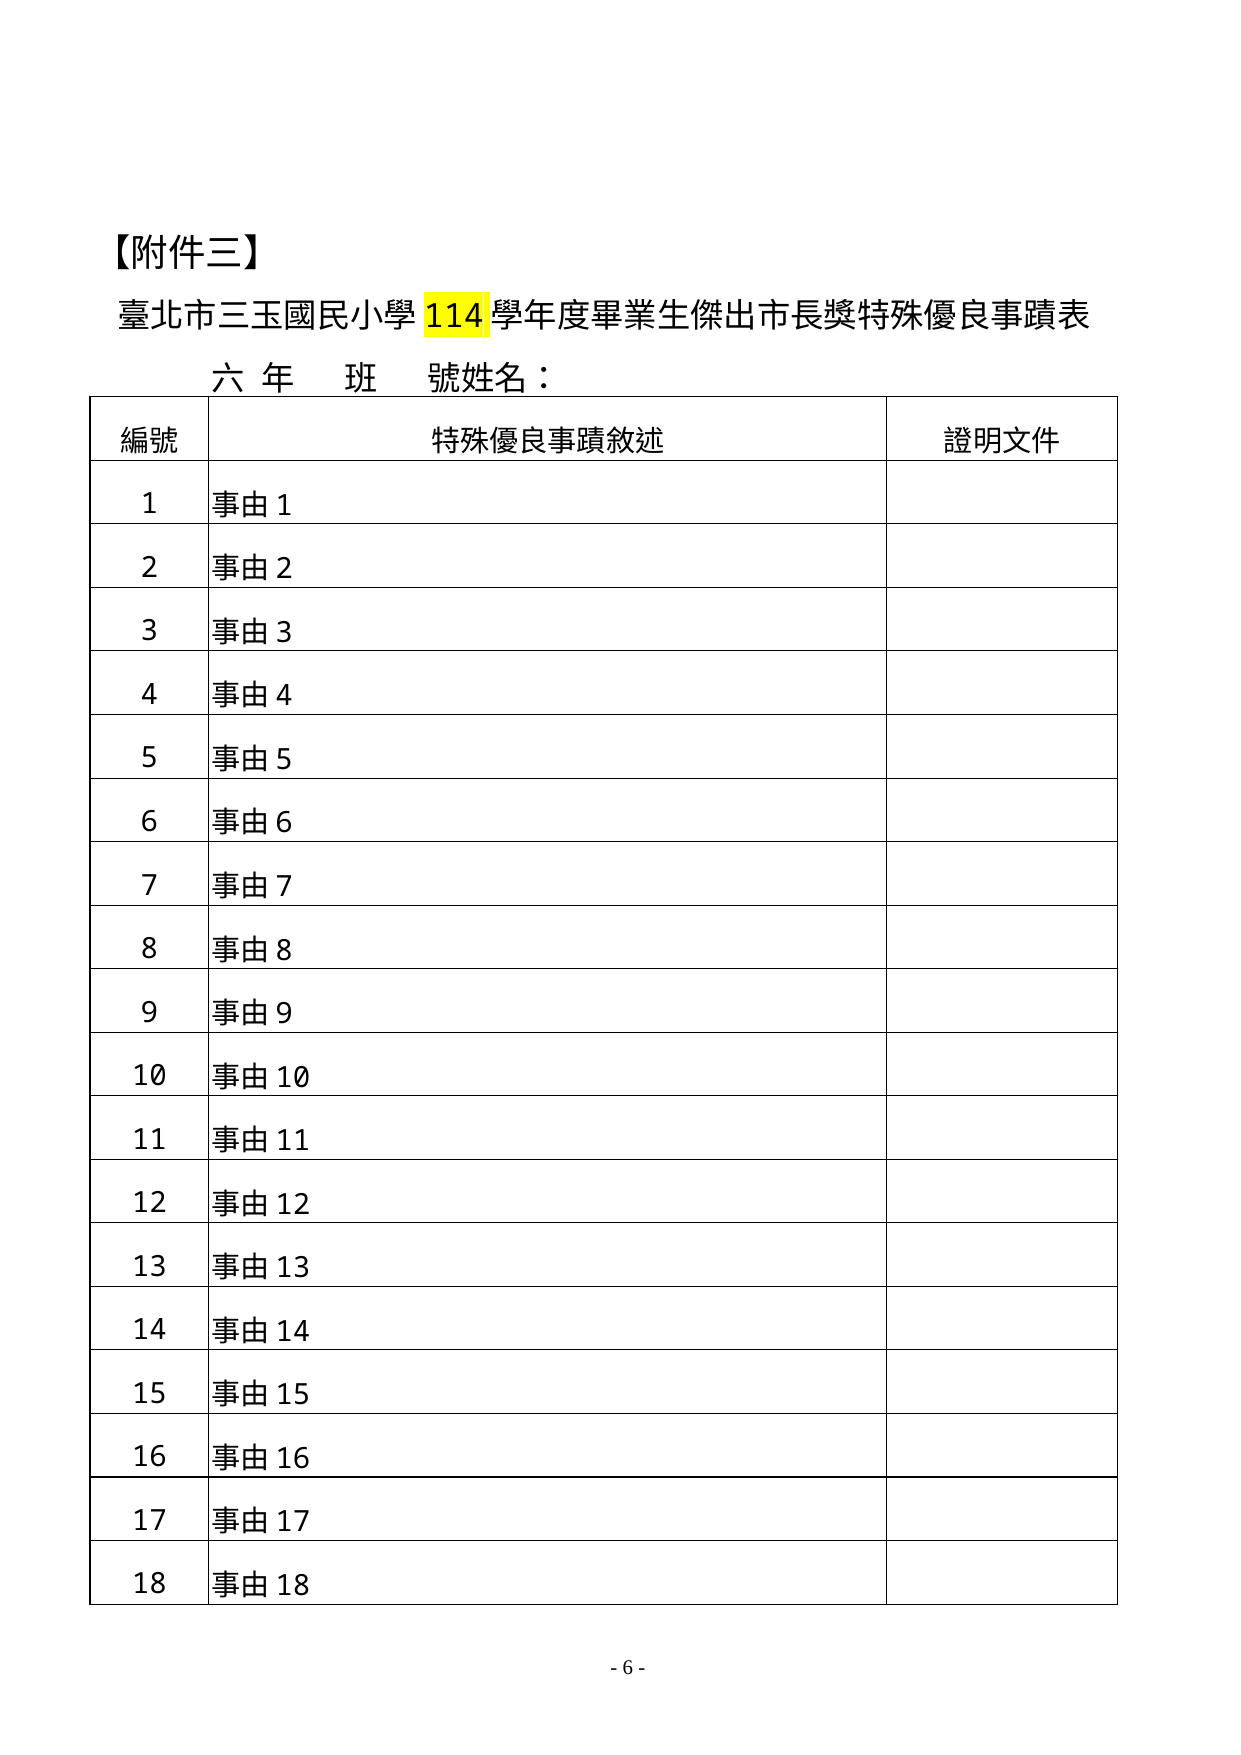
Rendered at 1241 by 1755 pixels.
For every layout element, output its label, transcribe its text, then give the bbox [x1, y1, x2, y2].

table_cell [887, 334, 1117, 396]
table_cell 3 [91, 588, 208, 650]
table_cell 六 年 班 號姓名： [208, 334, 887, 396]
table_cell 14 [91, 1287, 208, 1349]
table_cell [887, 588, 1117, 650]
table_cell 事由12 [209, 1160, 886, 1222]
table_cell [887, 779, 1117, 841]
table_cell 15 [91, 1350, 208, 1413]
table_cell [887, 1478, 1117, 1540]
table_cell 事由14 [209, 1287, 886, 1349]
table_cell 事由7 [209, 842, 886, 904]
table_cell 事由16 [209, 1414, 886, 1476]
table_cell 事由17 [209, 1478, 886, 1540]
table_cell [887, 651, 1117, 714]
table_cell 事由2 [209, 524, 886, 587]
table_cell 12 [91, 1160, 208, 1222]
table_cell [887, 1541, 1117, 1603]
table_cell 事由4 [209, 651, 886, 714]
table_cell 事由9 [209, 969, 886, 1032]
table_cell 證明文件 [887, 397, 1117, 460]
table_cell [887, 842, 1117, 904]
table_cell [887, 461, 1117, 523]
table_cell 事由15 [209, 1350, 886, 1413]
table_cell 13 [91, 1223, 208, 1286]
table_cell [887, 1160, 1117, 1222]
table_cell 11 [91, 1096, 208, 1159]
table_cell 17 [91, 1478, 208, 1540]
table_cell [887, 1223, 1117, 1286]
table_cell 2 [91, 524, 208, 587]
table_cell [887, 969, 1117, 1032]
table_cell [887, 1096, 1117, 1159]
table_cell 事由5 [209, 715, 886, 777]
table_cell 6 [91, 779, 208, 841]
table_cell [887, 1350, 1117, 1413]
table_cell 事由8 [209, 906, 886, 968]
table_cell [887, 1287, 1117, 1349]
table_cell [90, 334, 208, 396]
table_cell 事由18 [209, 1541, 886, 1603]
table_cell [887, 1033, 1117, 1095]
table_cell [887, 1414, 1117, 1476]
table_cell 16 [91, 1414, 208, 1476]
table_cell [887, 906, 1117, 968]
table_cell 4 [91, 651, 208, 714]
table_cell 編號 [91, 397, 208, 460]
table_cell 10 [91, 1033, 208, 1095]
table_cell 7 [91, 842, 208, 904]
table_cell 特殊優良事蹟敘述 [209, 397, 886, 460]
table_cell 事由10 [209, 1033, 886, 1095]
table_cell 事由11 [209, 1096, 886, 1159]
table_cell [887, 715, 1117, 777]
table_cell 5 [91, 715, 208, 777]
table_cell 事由1 [209, 461, 886, 523]
table_cell [887, 524, 1117, 587]
table_cell 18 [91, 1541, 208, 1603]
table_cell 事由6 [209, 779, 886, 841]
table_header 【附件三】 臺北市三玉國民小學114學年度畢業生傑出市長獎特殊優良事蹟表 [90, 209, 1117, 334]
table_cell 9 [91, 969, 208, 1032]
table_cell 事由13 [209, 1223, 886, 1286]
table_cell 1 [91, 461, 208, 523]
table_cell 8 [91, 906, 208, 968]
table_cell 事由3 [209, 588, 886, 650]
